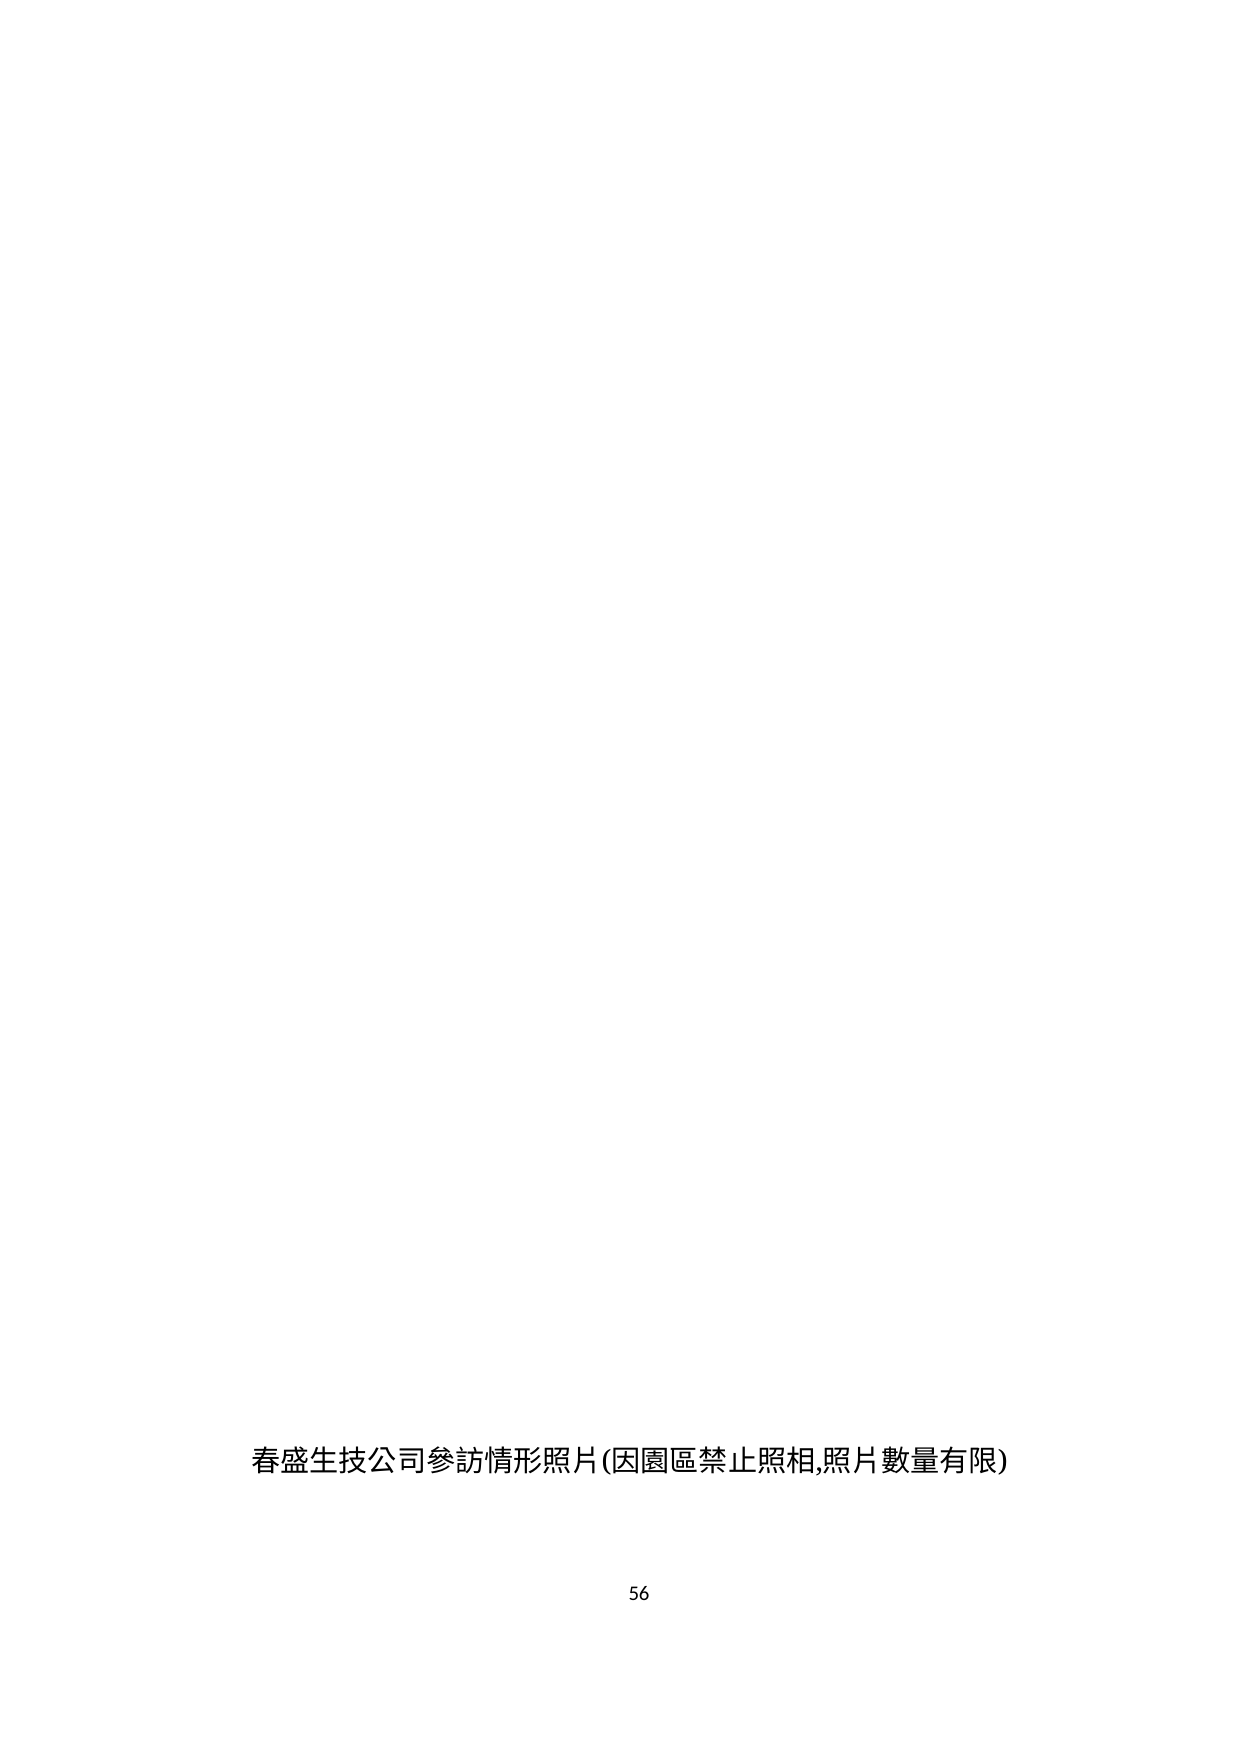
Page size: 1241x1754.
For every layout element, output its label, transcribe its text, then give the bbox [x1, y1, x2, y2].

text 春盛生技公司參訪情形照片(因園區禁止照相,照片數量有限) [146, 1421, 1094, 1496]
